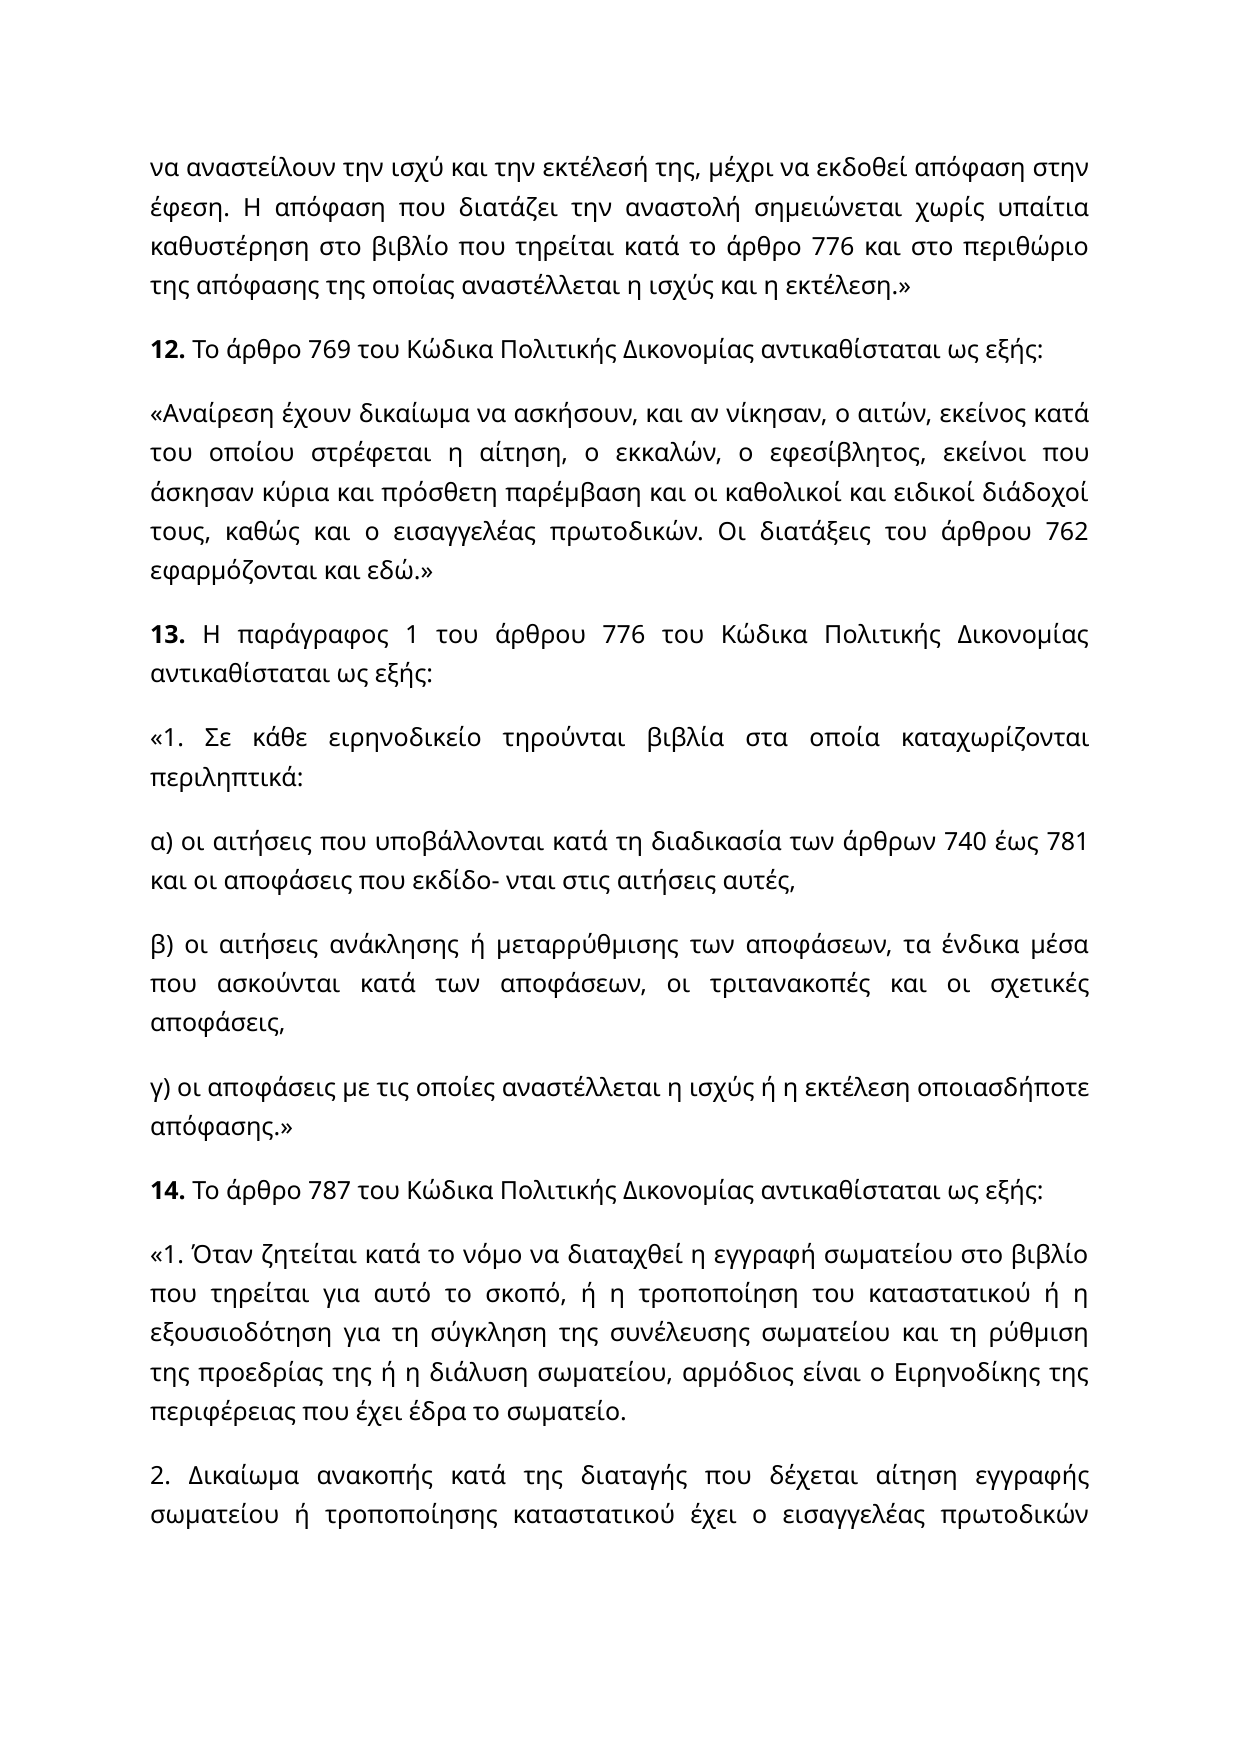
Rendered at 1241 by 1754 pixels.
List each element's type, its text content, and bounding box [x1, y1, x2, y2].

text α) οι αιτήσεις που υποβάλλονται κατά τη διαδικασία των άρθρων 740 έως 781 και οι αποφάσεις που εκδίδο- νται στις αιτήσεις αυτές, [150, 823, 1090, 897]
text «Αναίρεση έχουν δικαίωμα να ασκήσουν, και αν νίκησαν, ο αιτών, εκείνος κατά του οποίου στρέφεται η αίτηση, ο εκκαλών, ο εφεσίβλητος, εκείνοι που άσκησαν κύρια και πρόσθετη παρέμβαση και οι καθολικοί και ειδικοί διάδοχοί τους, καθώς και ο εισαγγελέας πρωτοδικών. Οι διατάξεις του άρθρου 762 εφαρμόζονται και εδώ.» [150, 396, 1090, 587]
text «1. Σε κάθε ειρηνοδικείο τηρούνται βιβλία στα οποία καταχωρίζονται περιληπτικά: [150, 720, 1090, 793]
text 12. Το άρθρο 769 του Κώδικα Πολιτικής Δικονομίας αντικαθίσταται ως εξής: [150, 332, 1090, 366]
text γ) οι αποφάσεις με τις οποίες αναστέλλεται η ισχύς ή η εκτέλεση οποιασδήποτε απόφασης.» [150, 1069, 1090, 1142]
text να αναστείλουν την ισχύ και την εκτέλεσή της, μέχρι να εκδοθεί απόφαση στην έφεση. Η απόφαση που διατάζει την αναστολή σημειώνεται χωρίς υπαίτια καθυστέρηση στο βιβλίο που τηρείται κατά το άρθρο 776 και στο περιθώριο της απόφασης της οποίας αναστέλλεται η ισχύς και η εκτέλεση.» [150, 150, 1090, 302]
text β) οι αιτήσεις ανάκλησης ή μεταρρύθμισης των αποφάσεων, τα ένδικα μέσα που ασκούνται κατά των αποφάσεων, οι τριτανακοπές και οι σχετικές αποφάσεις, [150, 927, 1090, 1039]
text «1. Όταν ζητείται κατά το νόμο να διαταχθεί η εγγραφή σωματείου στο βιβλίο που τηρείται για αυτό το σκοπό, ή η τροποποίηση του καταστατικού ή η εξουσιοδότηση για τη σύγκληση της συνέλευσης σωματείου και τη ρύθμιση της προεδρίας της ή η διάλυση σωματείου, αρμόδιος είναι ο Ειρηνοδίκης της περιφέρειας που έχει έδρα το σωματείο. [150, 1237, 1090, 1427]
text 13. Η παράγραφος 1 του άρθρου 776 του Κώδικα Πολιτικής Δικονομίας αντικαθίσταται ως εξής: [150, 617, 1090, 690]
text 14. Το άρθρο 787 του Κώδικα Πολιτικής Δικονομίας αντικαθίσταται ως εξής: [150, 1172, 1090, 1207]
text 2. Δικαίωμα ανακοπής κατά της διαταγής που δέχεται αίτηση εγγραφής σωματείου ή τροποποίησης καταστατικού έχει ο εισαγγελέας πρωτοδικών [150, 1457, 1090, 1531]
